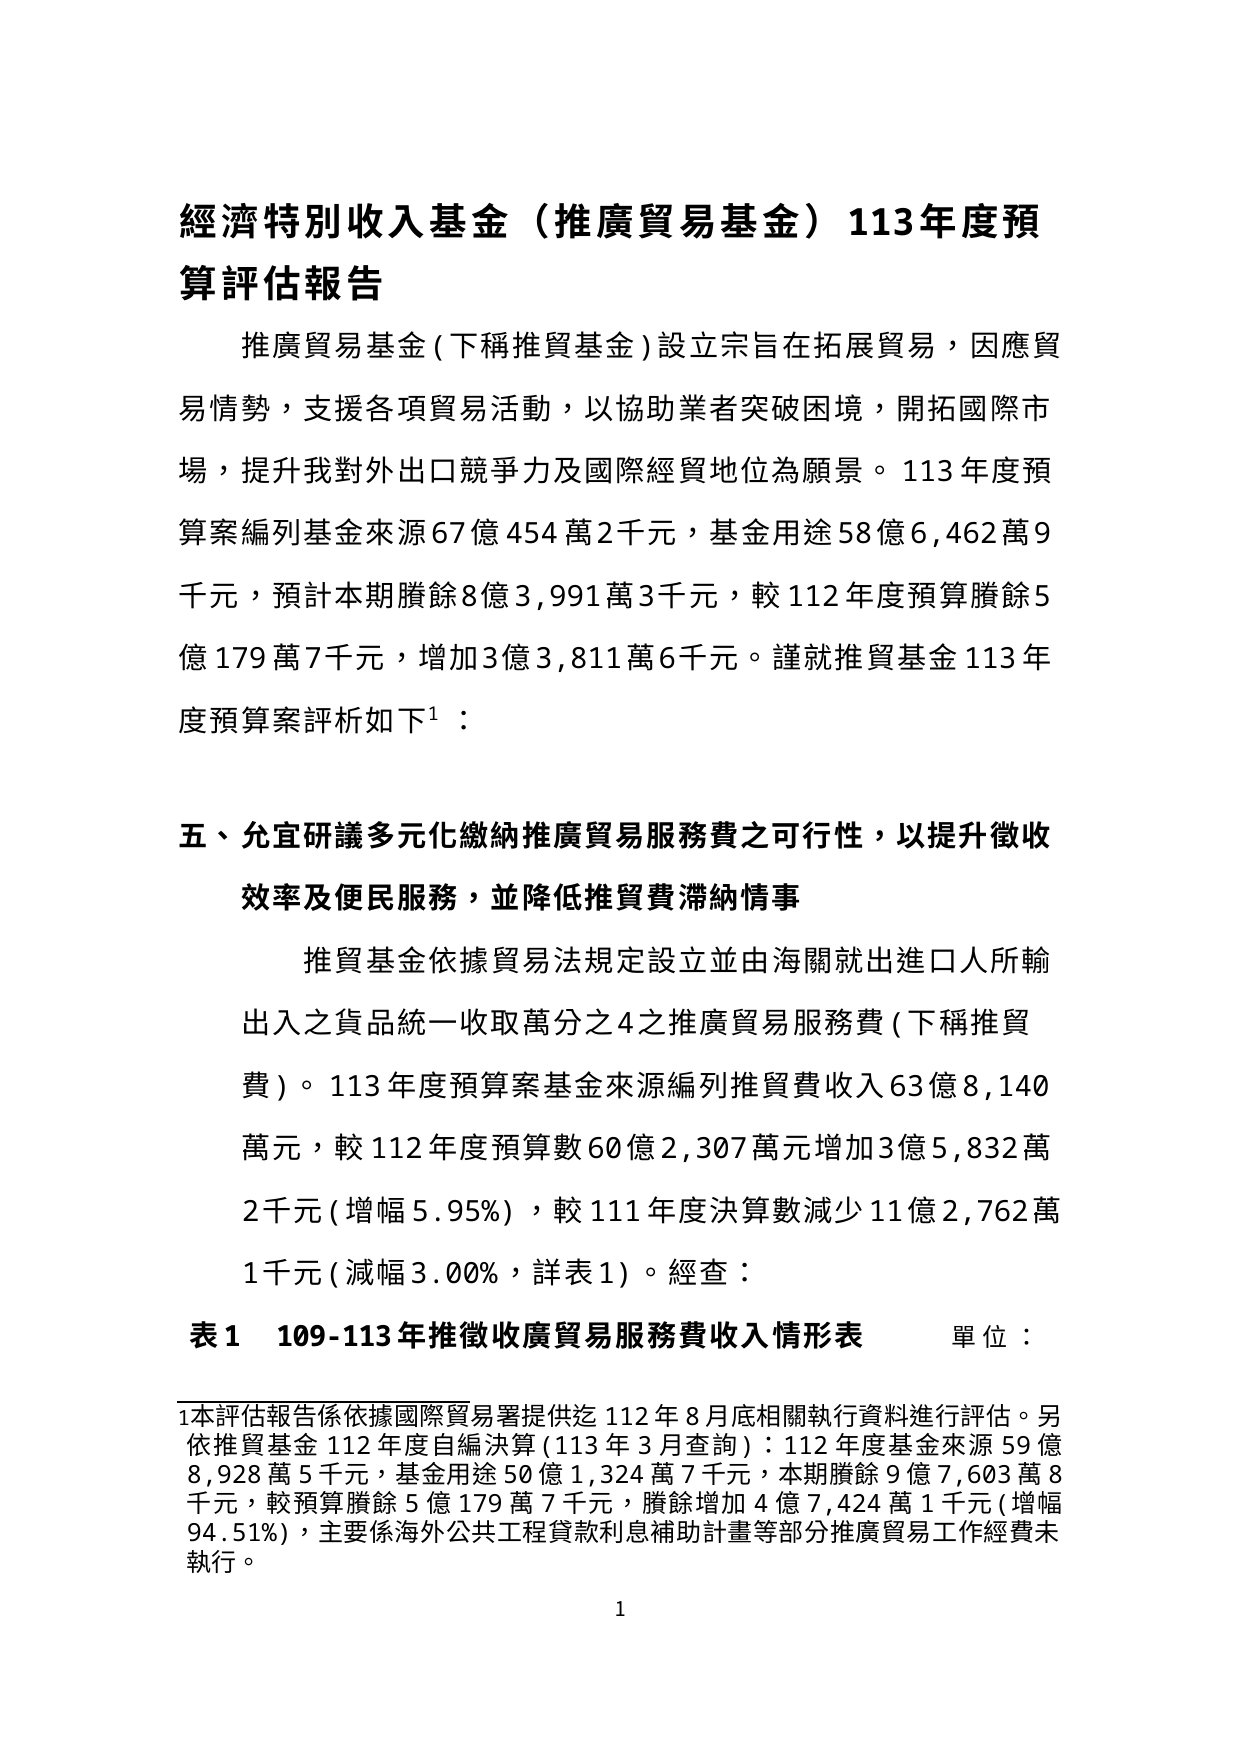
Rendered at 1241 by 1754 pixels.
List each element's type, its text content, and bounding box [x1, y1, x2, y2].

text 推貿基金依據貿易法規定設立並由海關就出進口人所輸出入之貨品統一收取萬分之4之推廣貿易服務費(下稱推貿費)。113年度預算案基金來源編列推貿費收入63億8,140萬元，較112年度預算數60億2,307萬元增加3億5,832萬2千元(增幅5.95%)，較111年度決算數減少11億2,762萬1千元(減幅3.00%，詳表1)。經查： [236, 917, 1063, 1292]
text 五、允宜研議多元化繳納推廣貿易服務費之可行性，以提升徵收效率及便民服務，並降低推貿費滯納情事 [177, 792, 1063, 917]
text 推廣貿易基金(下稱推貿基金)設立宗旨在拓展貿易，因應貿易情勢，支援各項貿易活動，以協助業者突破困境，開拓國際市場，提升我對外出口競爭力及國際經貿地位為願景。113年度預算案編列基金來源67億454萬2千元，基金用途58億6,462萬9千元，預計本期賸餘8億3,991萬3千元，較112年度預算賸餘5億179萬7千元，增加3億3,811萬6千元。謹就推貿基金113年度預算案評析如下： [177, 302, 1063, 740]
text 本評估報告係依據國際貿易署提供迄112年8月底相關執行資料進行評估。另依推貿基金112年度自編決算(113年3月查詢)：112年度基金來源59億8,928萬5千元，基金用途50億1,324萬7千元，本期賸餘9億7,603萬8千元，較預算賸餘5億179萬7千元，賸餘增加4億7,424萬1千元(增幅94.51%)，主要係海外公共工程貸款利息補助計畫等部分推廣貿易工作經費未執行。 [177, 1402, 1063, 1577]
text 經濟特別收入基金（推廣貿易基金）113年度預算評估報告 [177, 177, 1063, 302]
text 表1 109-113年推徵收廣貿易服務費收入情形表 單位： [178, 1292, 1063, 1354]
